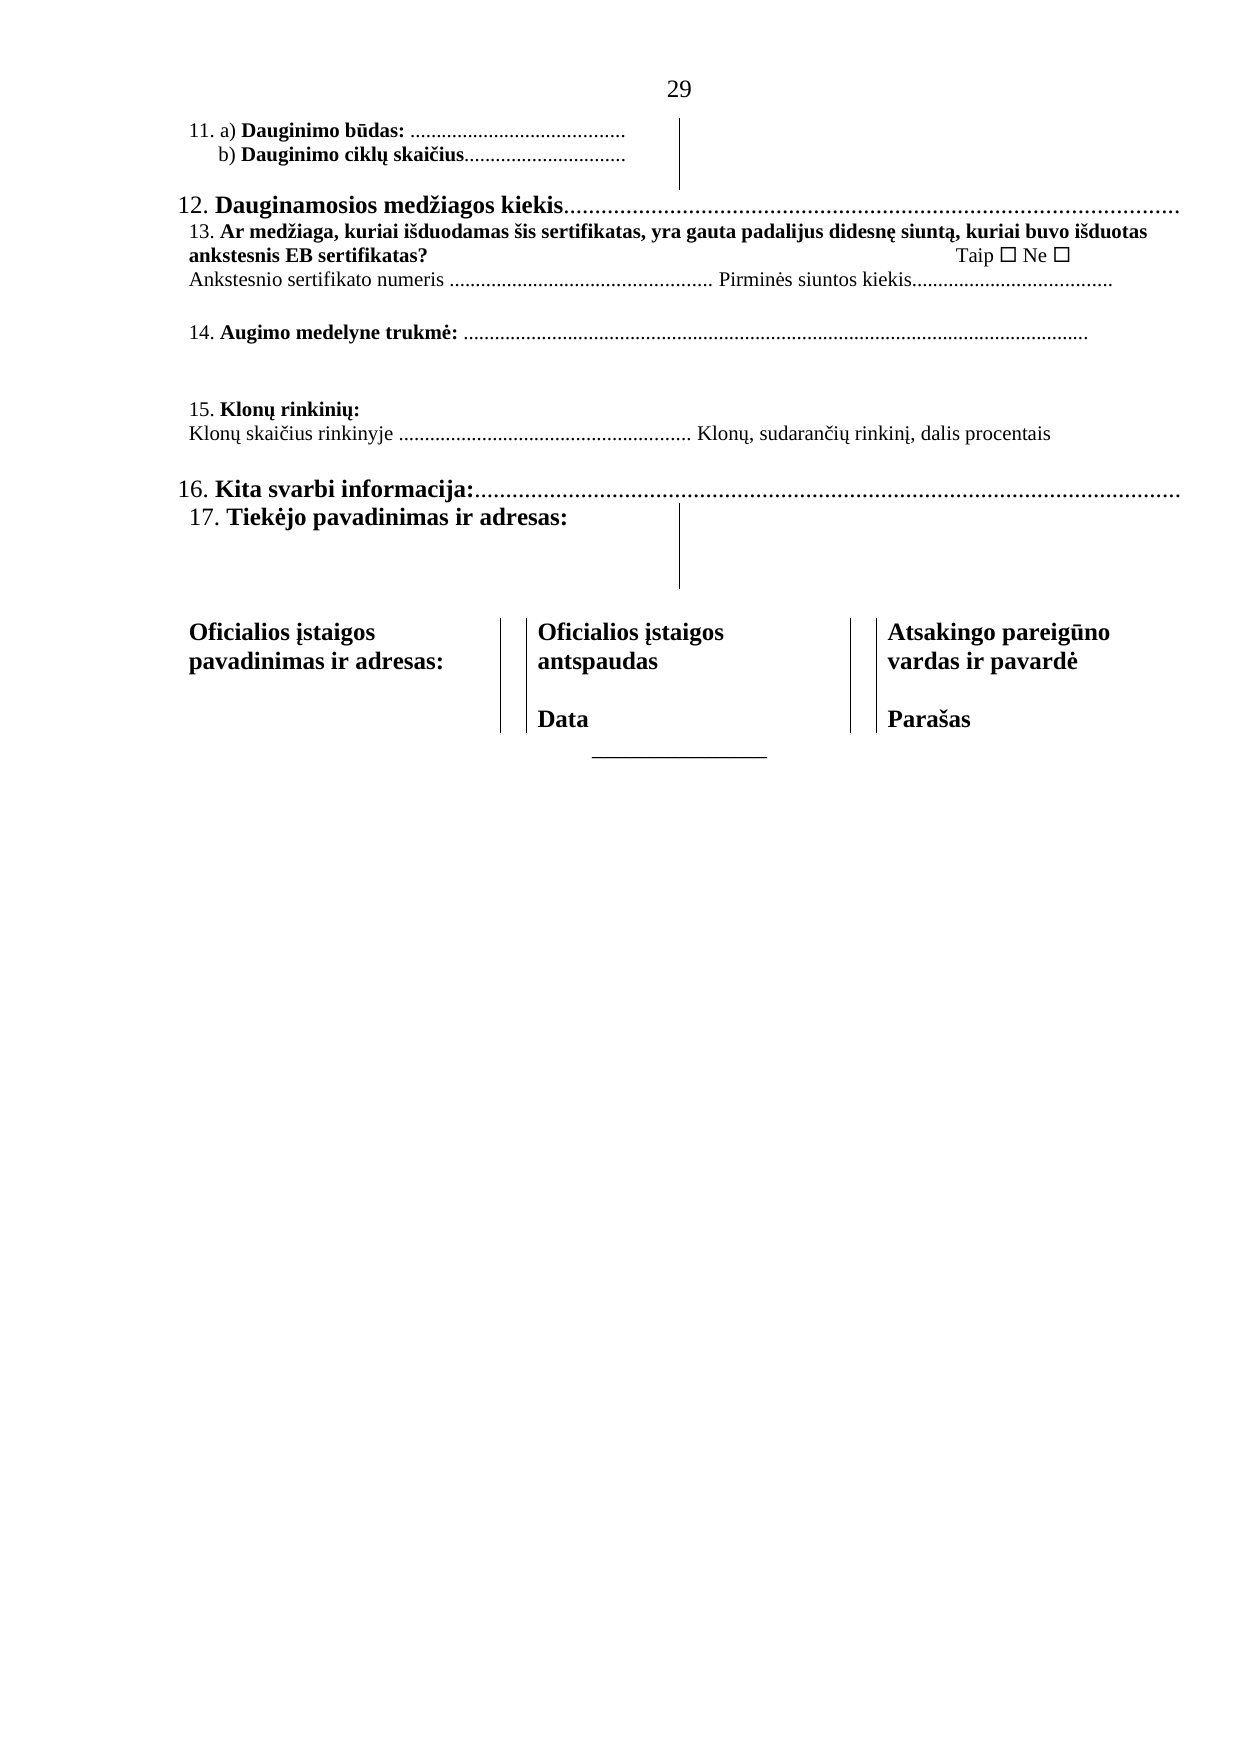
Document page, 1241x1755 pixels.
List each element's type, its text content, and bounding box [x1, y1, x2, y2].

table_header 11. a) Dauginimo būdas: b) Dauginimo ciklų skaičius [177, 118, 679, 190]
text 12. Dauginamosios medžiagos kiekis [177, 190, 1181, 219]
table_header 14. Augimo medelyne trukmė: [177, 320, 1181, 368]
table_header Oficialios įstaigos pavadinimas ir adresas: [177, 618, 500, 732]
table_header [501, 618, 526, 732]
table_header [680, 503, 1181, 589]
table_header [680, 118, 1181, 190]
text 16. Kita svarbi informacija: [177, 474, 1181, 502]
table_header 15. Klonų rinkinių: Klonų skaičius rinkinyje Klonų, sudarančių rinkinį, dalis procentais [177, 397, 1181, 474]
table_header Atsakingo pareigūno vardas ir pavardė Parašas [877, 618, 1181, 732]
table_header Oficialios įstaigos antspaudas Data [527, 618, 850, 732]
table_header [851, 618, 876, 732]
text ______________ [177, 732, 1181, 761]
table_header 17. Tiekėjo pavadinimas ir adresas: [177, 503, 679, 589]
table_header 13. Ar medžiaga, kuriai išduodamas šis sertifikatas, yra gauta padalijus didesnę siuntą, kuriai buvo išduotas ankstesnis EB sertifikatas? Taip  Ne  Ankstesnio sertifikato numeris Pirminės siuntos kiekis [177, 219, 1181, 291]
